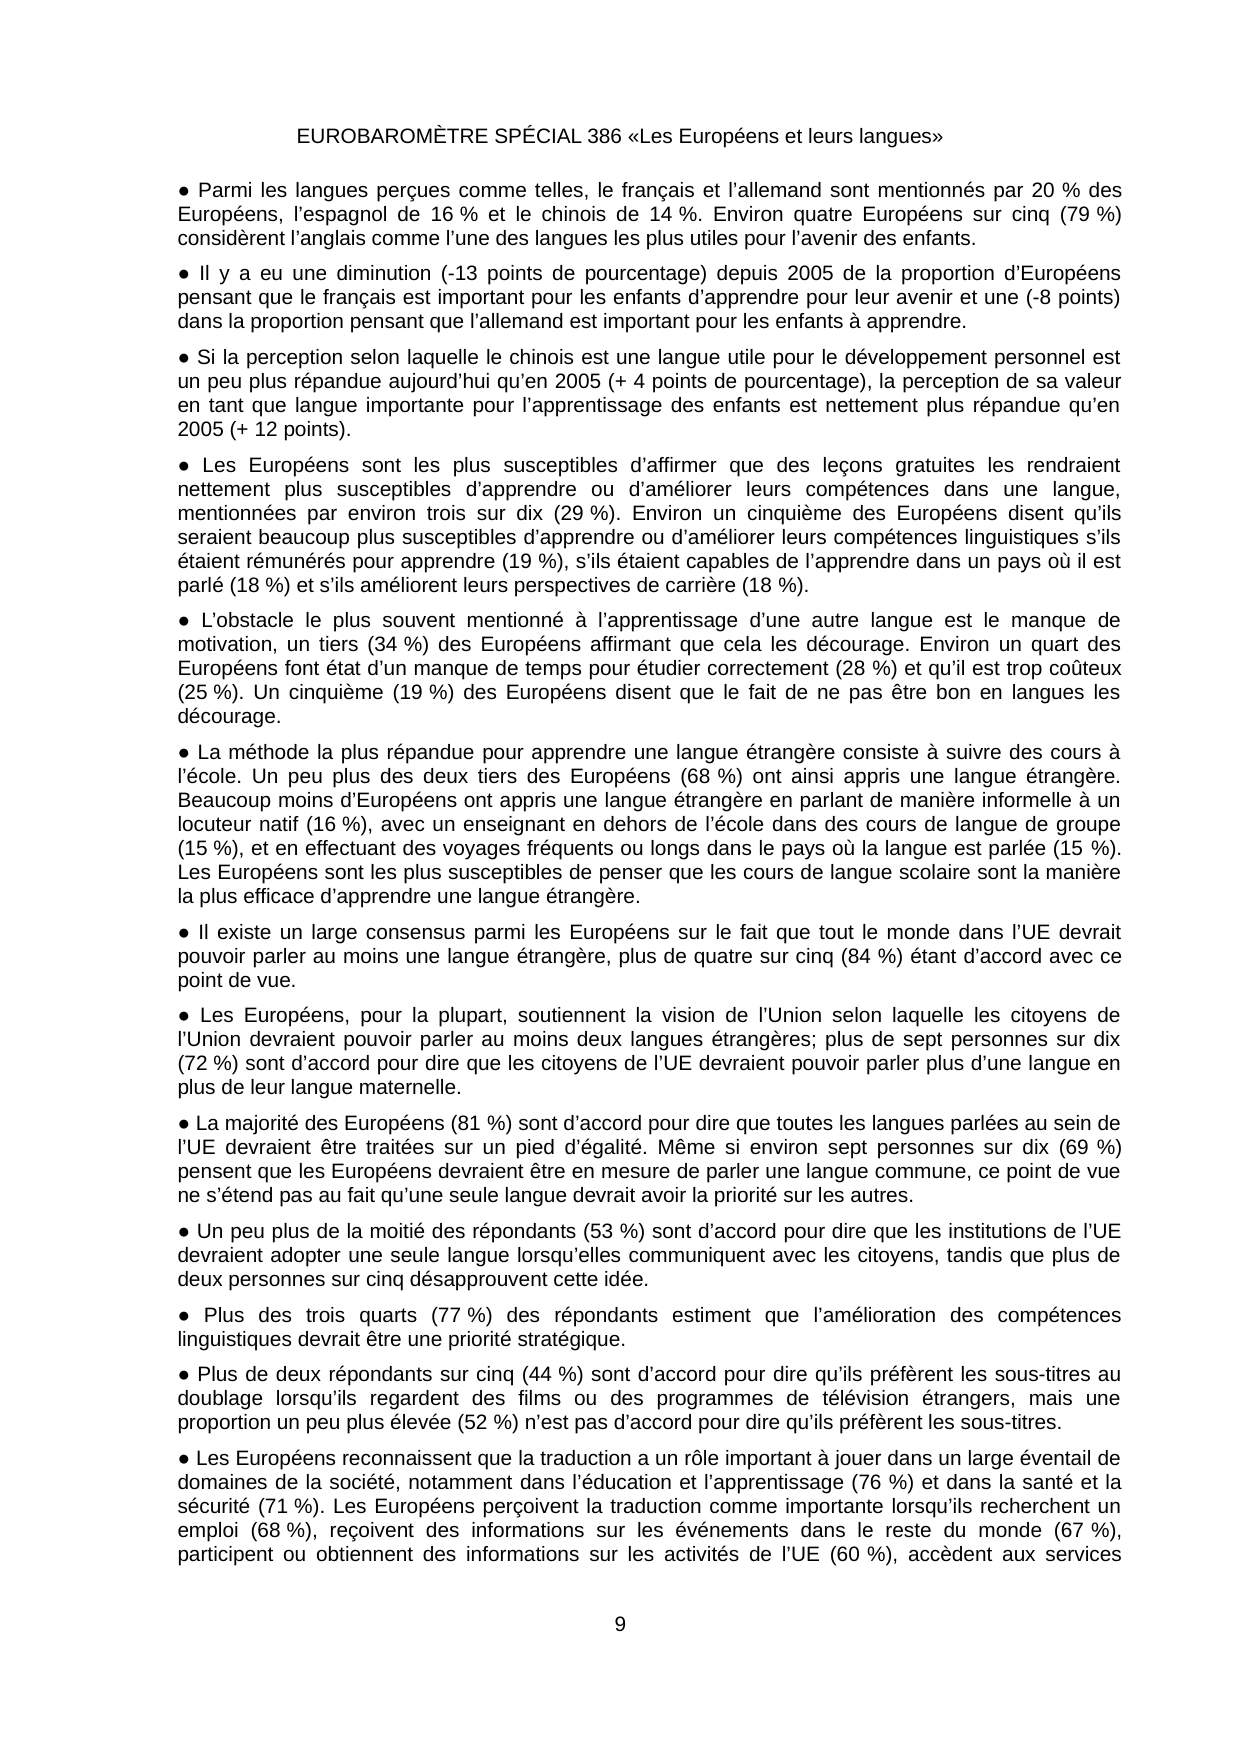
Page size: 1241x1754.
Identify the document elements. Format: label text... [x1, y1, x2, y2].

text ● Les Européens reconnaissent que la traduction a un rôle important à jouer dans un large éventail de domaines de la société, notamment dans l’éducation et l’apprentissage (76 %) et dans la santé et la sécurité (71 %). Les Européens perçoivent la traduction comme importante lorsqu’ils recherchent un emploi (68 %), reçoivent des informations sur les événements dans le reste du monde (67 %), participent ou obtiennent des informations sur les activités de l’UE (60 %), accèdent aux services [177, 1446, 1122, 1566]
text ● La majorité des Européens (81 %) sont d’accord pour dire que toutes les langues parlées au sein de l’UE devraient être traitées sur un pied d’égalité. Même si environ sept personnes sur dix (69 %) pensent que les Européens devraient être en mesure de parler une langue commune, ce point de vue ne s’étend pas au fait qu’une seule langue devrait avoir la priorité sur les autres. [177, 1111, 1122, 1207]
text ● L’obstacle le plus souvent mentionné à l’apprentissage d’une autre langue est le manque de motivation, un tiers (34 %) des Européens affirmant que cela les décourage. Environ un quart des Européens font état d’un manque de temps pour étudier correctement (28 %) et qu’il est trop coûteux (25 %). Un cinquième (19 %) des Européens disent que le fait de ne pas être bon en langues les décourage. [177, 608, 1122, 728]
text ● Les Européens, pour la plupart, soutiennent la vision de l’Union selon laquelle les citoyens de l’Union devraient pouvoir parler au moins deux langues étrangères; plus de sept personnes sur dix (72 %) sont d’accord pour dire que les citoyens de l’UE devraient pouvoir parler plus d’une langue en plus de leur langue maternelle. [177, 1003, 1122, 1099]
text ● Si la perception selon laquelle le chinois est une langue utile pour le développement personnel est un peu plus répandue aujourd’hui qu’en 2005 (+ 4 points de pourcentage), la perception de sa valeur en tant que langue importante pour l’apprentissage des enfants est nettement plus répandue qu’en 2005 (+ 12 points). [177, 345, 1122, 441]
text ● Parmi les langues perçues comme telles, le français et l’allemand sont mentionnés par 20 % des Européens, l’espagnol de 16 % et le chinois de 14 %. Environ quatre Européens sur cinq (79 %) considèrent l’anglais comme l’une des langues les plus utiles pour l’avenir des enfants. [177, 177, 1122, 249]
text ● La méthode la plus répandue pour apprendre une langue étrangère consiste à suivre des cours à l’école. Un peu plus des deux tiers des Européens (68 %) ont ainsi appris une langue étrangère. Beaucoup moins d’Européens ont appris une langue étrangère en parlant de manière informelle à un locuteur natif (16 %), avec un enseignant en dehors de l’école dans des cours de langue de groupe (15 %), et en effectuant des voyages fréquents ou longs dans le pays où la langue est parlée (15 %). Les Européens sont les plus susceptibles de penser que les cours de langue scolaire sont la manière la plus efficace d’apprendre une langue étrangère. [177, 740, 1122, 908]
text ● Il y a eu une diminution (-13 points de pourcentage) depuis 2005 de la proportion d’Européens pensant que le français est important pour les enfants d’apprendre pour leur avenir et une (-8 points) dans la proportion pensant que l’allemand est important pour les enfants à apprendre. [177, 261, 1122, 333]
text ● Un peu plus de la moitié des répondants (53 %) sont d’accord pour dire que les institutions de l’UE devraient adopter une seule langue lorsqu’elles communiquent avec les citoyens, tandis que plus de deux personnes sur cinq désapprouvent cette idée. [177, 1219, 1122, 1291]
text ● Plus des trois quarts (77 %) des répondants estiment que l’amélioration des compétences linguistiques devrait être une priorité stratégique. [177, 1302, 1122, 1350]
text ● Il existe un large consensus parmi les Européens sur le fait que tout le monde dans l’UE devrait pouvoir parler au moins une langue étrangère, plus de quatre sur cinq (84 %) étant d’accord avec ce point de vue. [177, 919, 1122, 991]
text ● Les Européens sont les plus susceptibles d’affirmer que des leçons gratuites les rendraient nettement plus susceptibles d’apprendre ou d’améliorer leurs compétences dans une langue, mentionnées par environ trois sur dix (29 %). Environ un cinquième des Européens disent qu’ils seraient beaucoup plus susceptibles d’apprendre ou d’améliorer leurs compétences linguistiques s’ils étaient rémunérés pour apprendre (19 %), s’ils étaient capables de l’apprendre dans un pays où il est parlé (18 %) et s’ils améliorent leurs perspectives de carrière (18 %). [177, 453, 1122, 596]
text ● Plus de deux répondants sur cinq (44 %) sont d’accord pour dire qu’ils préfèrent les sous-titres au doublage lorsqu’ils regardent des films ou des programmes de télévision étrangers, mais une proportion un peu plus élevée (52 %) n’est pas d’accord pour dire qu’ils préfèrent les sous-titres. [177, 1362, 1122, 1434]
